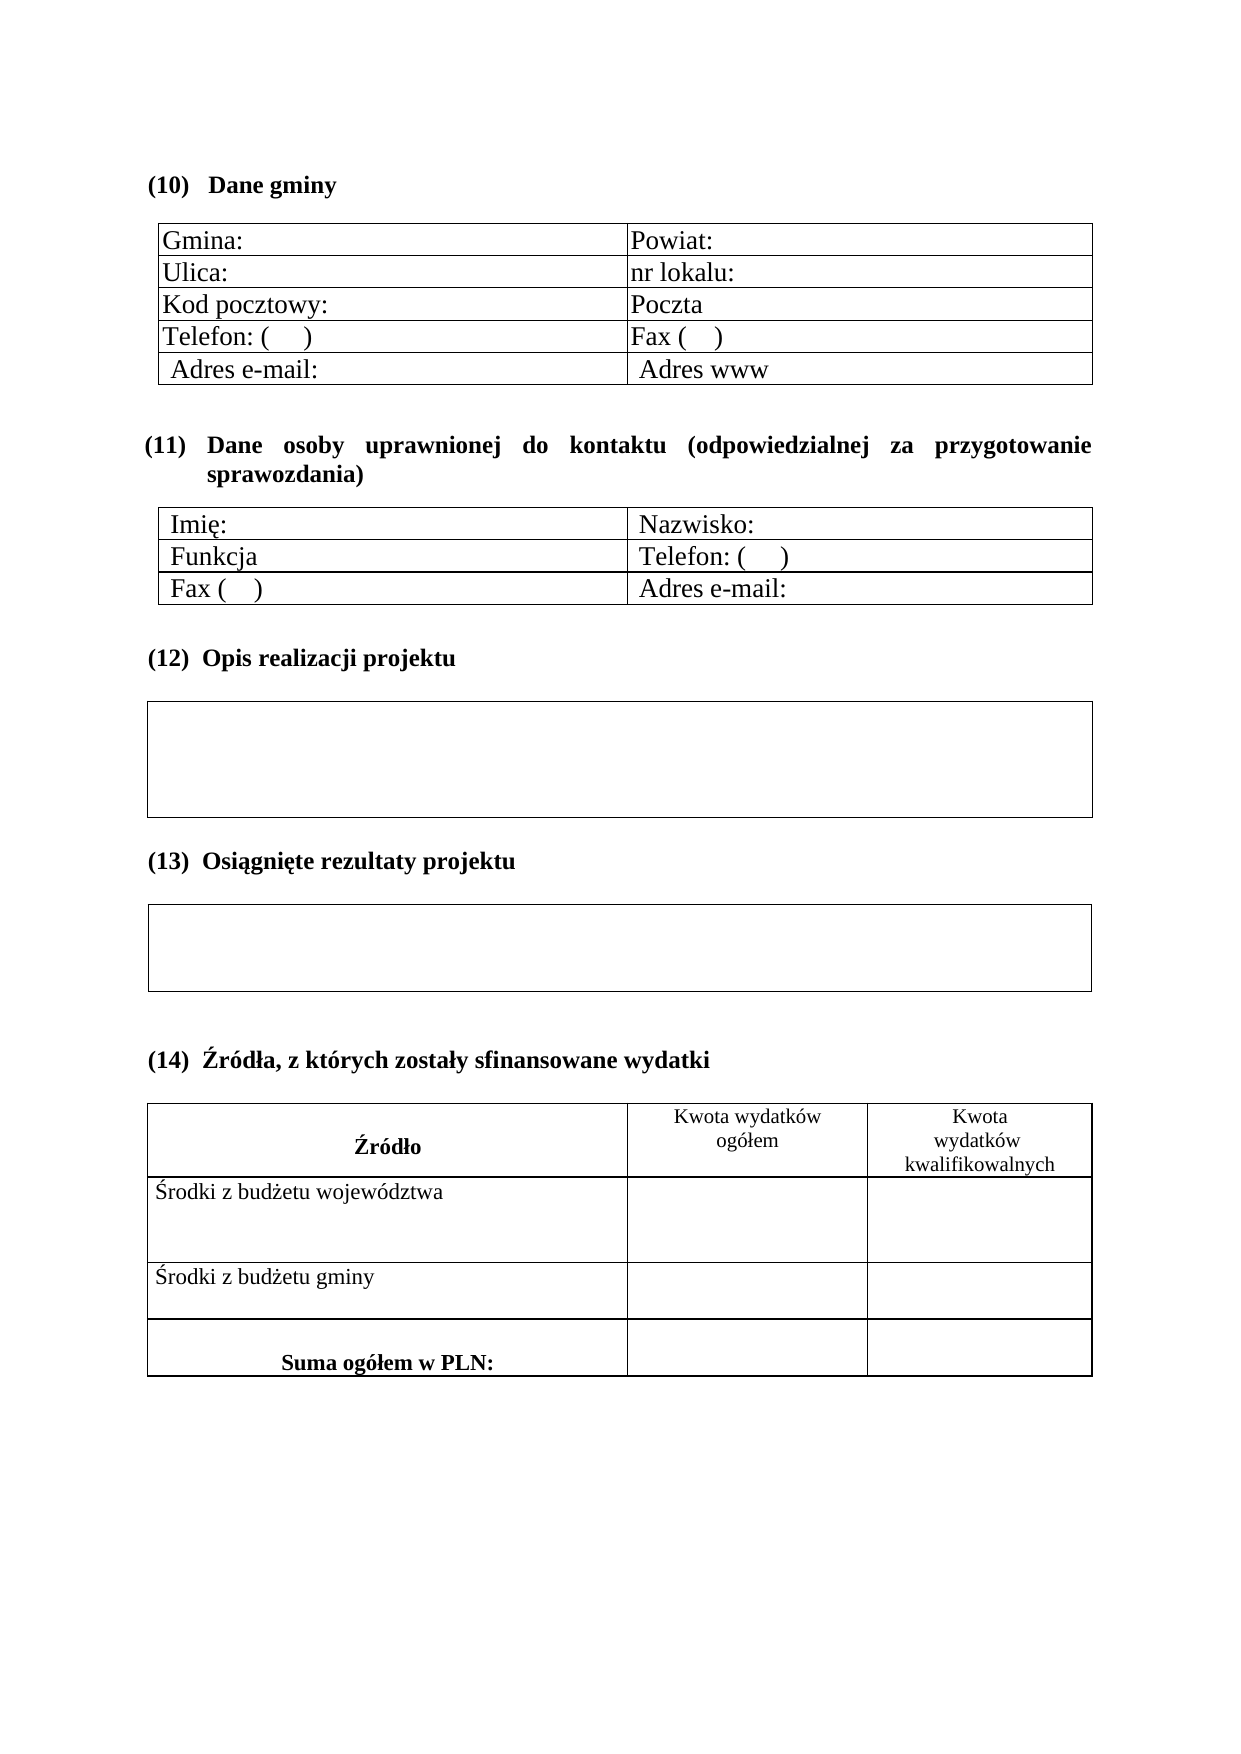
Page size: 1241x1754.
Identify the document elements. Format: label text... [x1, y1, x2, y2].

table_cell Ulica: [159, 256, 627, 287]
table_header Imię: [159, 508, 627, 539]
text (13) Osiągnięte rezultaty projektu [148, 846, 1092, 875]
table_header Powiat: [628, 224, 1092, 255]
table_cell Fax ( ) [159, 573, 627, 604]
table_cell [628, 1320, 867, 1375]
text (14) Źródła, z których zostały sfinansowane wydatki [148, 1045, 1092, 1074]
table_cell [628, 1263, 867, 1318]
table_cell Poczta [628, 288, 1092, 319]
table_cell [868, 1320, 1091, 1375]
table_header [148, 702, 1092, 817]
table_cell Telefon: ( ) [159, 321, 627, 352]
text (12) Opis realizacji projektu [148, 643, 1092, 672]
table_cell Adres e-mail: [159, 353, 627, 384]
table_cell Adres www [628, 353, 1092, 384]
text (10) Dane gminy [148, 170, 1092, 199]
text (11) Dane osoby uprawnionej do kontaktu (odpowiedzialnej za przygotowanie sprawozdania) [144, 430, 1092, 488]
table_cell Środki z budżetu gminy [148, 1263, 627, 1318]
table_cell Suma ogółem w PLN: [148, 1320, 627, 1375]
table_cell Funkcja [159, 540, 627, 571]
table_cell nr lokalu: [628, 256, 1092, 287]
table_cell [868, 1263, 1091, 1318]
table_header Kwota wydatków kwalifikowalnych [868, 1104, 1091, 1176]
table_cell [628, 1178, 867, 1262]
table_header Źródło [148, 1104, 627, 1176]
table_cell Środki z budżetu województwa [148, 1178, 627, 1262]
table_header Kwota wydatków ogółem [628, 1104, 867, 1176]
table_header Nazwisko: [628, 508, 1092, 539]
table_cell Kod pocztowy: [159, 288, 627, 319]
table_cell Fax ( ) [628, 321, 1092, 352]
table_cell [868, 1178, 1091, 1262]
table_header Gmina: [159, 224, 627, 255]
table_cell Telefon: ( ) [628, 540, 1092, 571]
table_cell Adres e-mail: [628, 573, 1092, 604]
